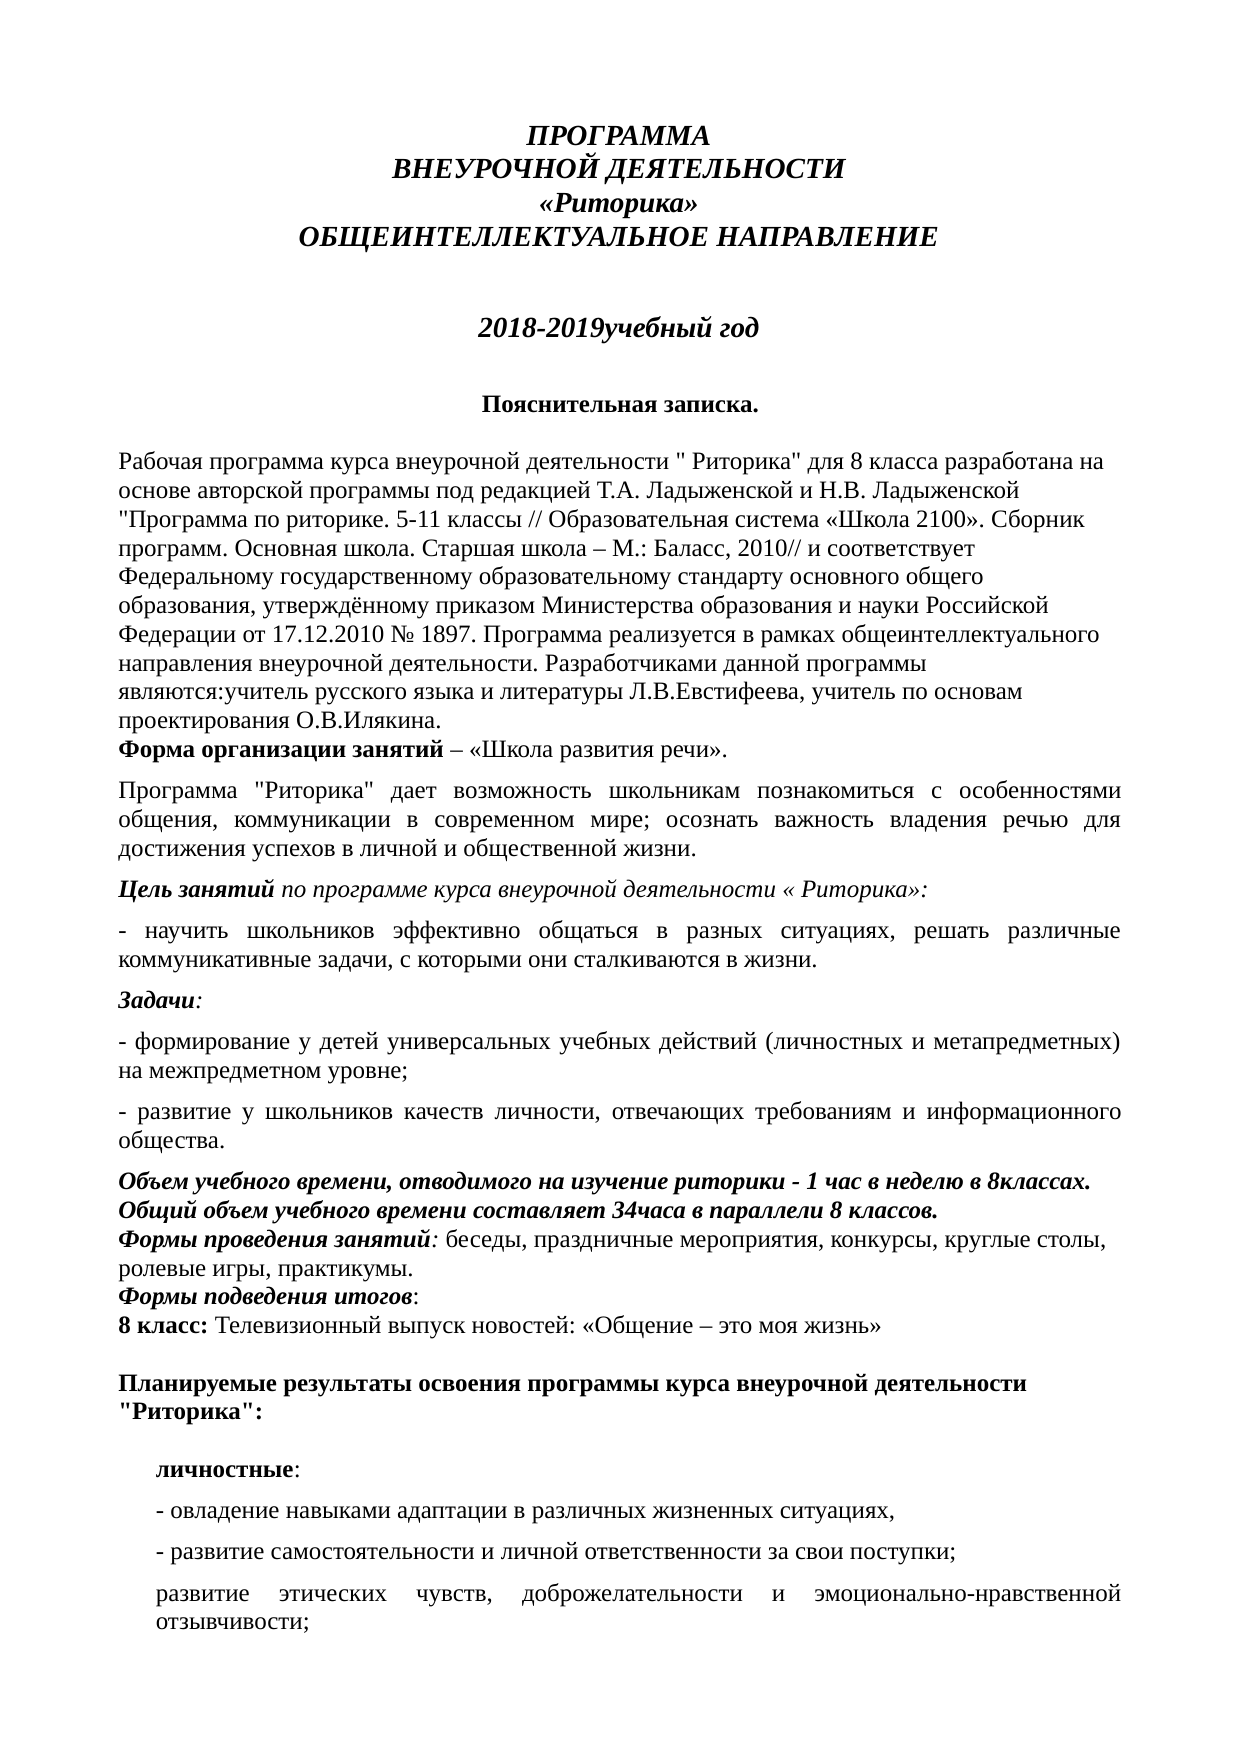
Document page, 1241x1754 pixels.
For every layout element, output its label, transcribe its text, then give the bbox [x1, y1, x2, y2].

text личностные: [156, 1454, 1122, 1483]
text Пояснительная записка. [118, 389, 1122, 418]
text - научить школьников эффективно общаться в разных ситуациях, решать различные коммуникативные задачи, с которыми они сталкиваются в жизни. [118, 915, 1122, 973]
text - формирование у детей универсальных учебных действий (личностных и метапредметных) на межпредметном уровне; [118, 1026, 1122, 1084]
text Задачи: [118, 985, 1122, 1014]
text Формы проведения занятий: беседы, праздничные мероприятия, конкурсы, круглые столы, ролевые игры, практикумы. [118, 1224, 1122, 1281]
text «Риторика» [118, 185, 1122, 219]
text Планируемые результаты освоения программы курса внеурочной деятельности "Риторика": [118, 1368, 1122, 1425]
text ВНЕУРОЧНОЙ ДЕЯТЕЛЬНОСТИ [118, 152, 1122, 185]
text Объем учебного времени, отводимого на изучение риторики - 1 час в неделю в 8классах. Общий объем учебного времени составляет 34часа в параллели 8 классов. [118, 1166, 1122, 1224]
text Формы подведения итогов: [118, 1281, 1122, 1310]
text Форма организации занятий – «Школа развития речи». [118, 734, 1122, 763]
text 8 класс: Телевизионный выпуск новостей: «Общение – это моя жизнь» [118, 1310, 1122, 1339]
text Программа "Риторика" дает возможность школьникам познакомиться с особенностями общения, коммуникации в современном мире; осознать важность владения речью для достижения успехов в личной и общественной жизни. [118, 775, 1122, 861]
text развитие этических чувств, доброжелательности и эмоционально-нравственной отзывчивости; [156, 1578, 1122, 1635]
text ОБЩЕИНТЕЛЛЕКТУАЛЬНОЕ НАПРАВЛЕНИЕ [118, 219, 1122, 252]
text - развитие самостоятельности и личной ответственности за свои поступки; [156, 1536, 1122, 1565]
text Рабочая программа курса внеурочной деятельности " Риторика" для 8 класса разработана на основе авторской программы под редакцией Т.А. Ладыженской и Н.В. Ладыженской "Программа по риторике. 5-11 классы // Образовательная система «Школа 2100». Сборник программ. Основная школа. Старшая школа – М.: Баласс, 2010// и соответствует Федеральному государственному образовательному стандарту основного общего образования, утверждённому приказом Министерства образования и науки Российской Федерации от 17.12.2010 № 1897. Программа реализуется в рамках общеинтеллектуального направления внеурочной деятельности. Разработчиками данной программы являются:учитель русского языка и литературы Л.В.Евстифеева, учитель по основам проектирования О.В.Илякина. [118, 446, 1122, 734]
text 2018-2019учебный год [118, 310, 1122, 343]
text ПРОГРАММА [118, 118, 1122, 152]
text - овладение навыками адаптации в различных жизненных ситуациях, [156, 1495, 1122, 1524]
text Цель занятий по программе курса внеурочной деятельности « Риторика»: [118, 874, 1122, 903]
text - развитие у школьников качеств личности, отвечающих требованиям и информационного общества. [118, 1096, 1122, 1154]
